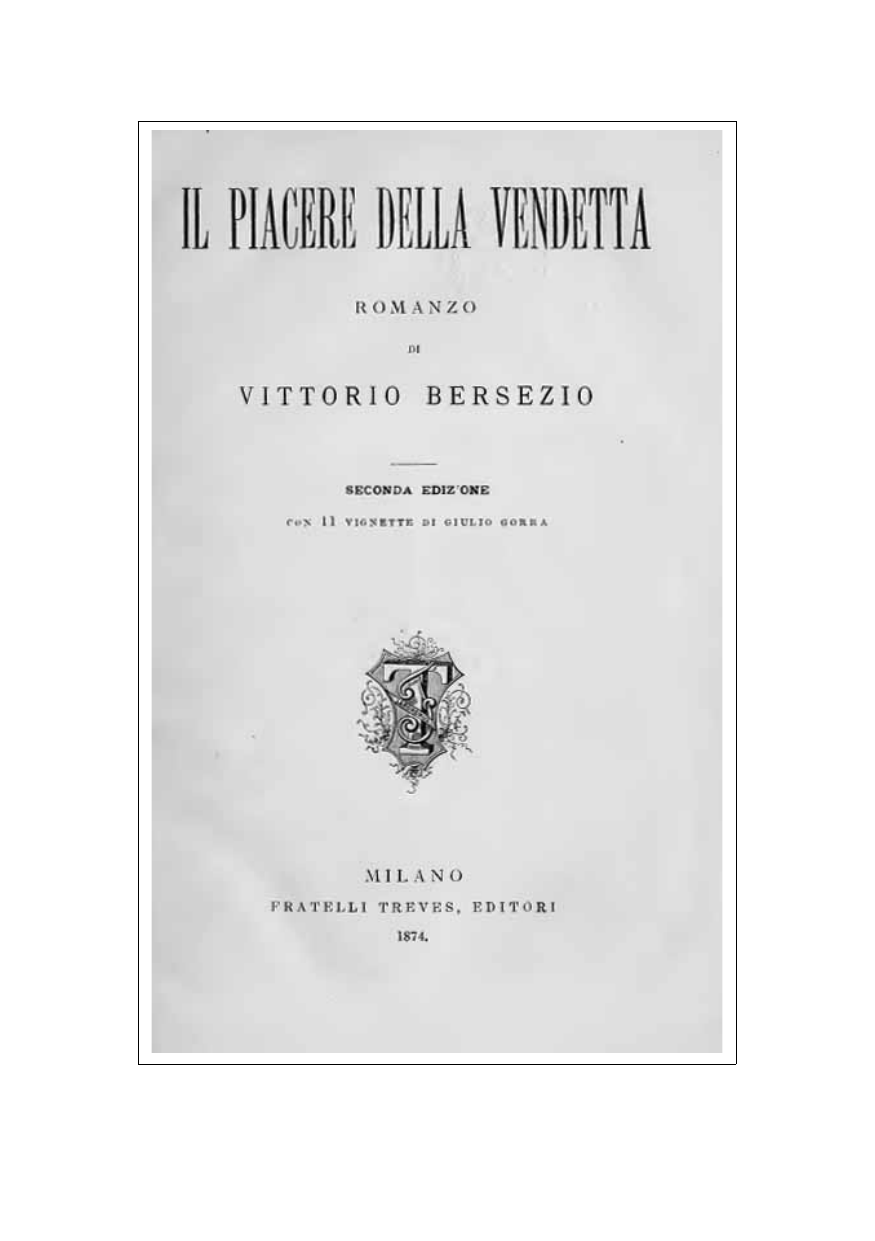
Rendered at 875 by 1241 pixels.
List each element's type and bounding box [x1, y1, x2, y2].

picture [151, 130, 723, 1053]
